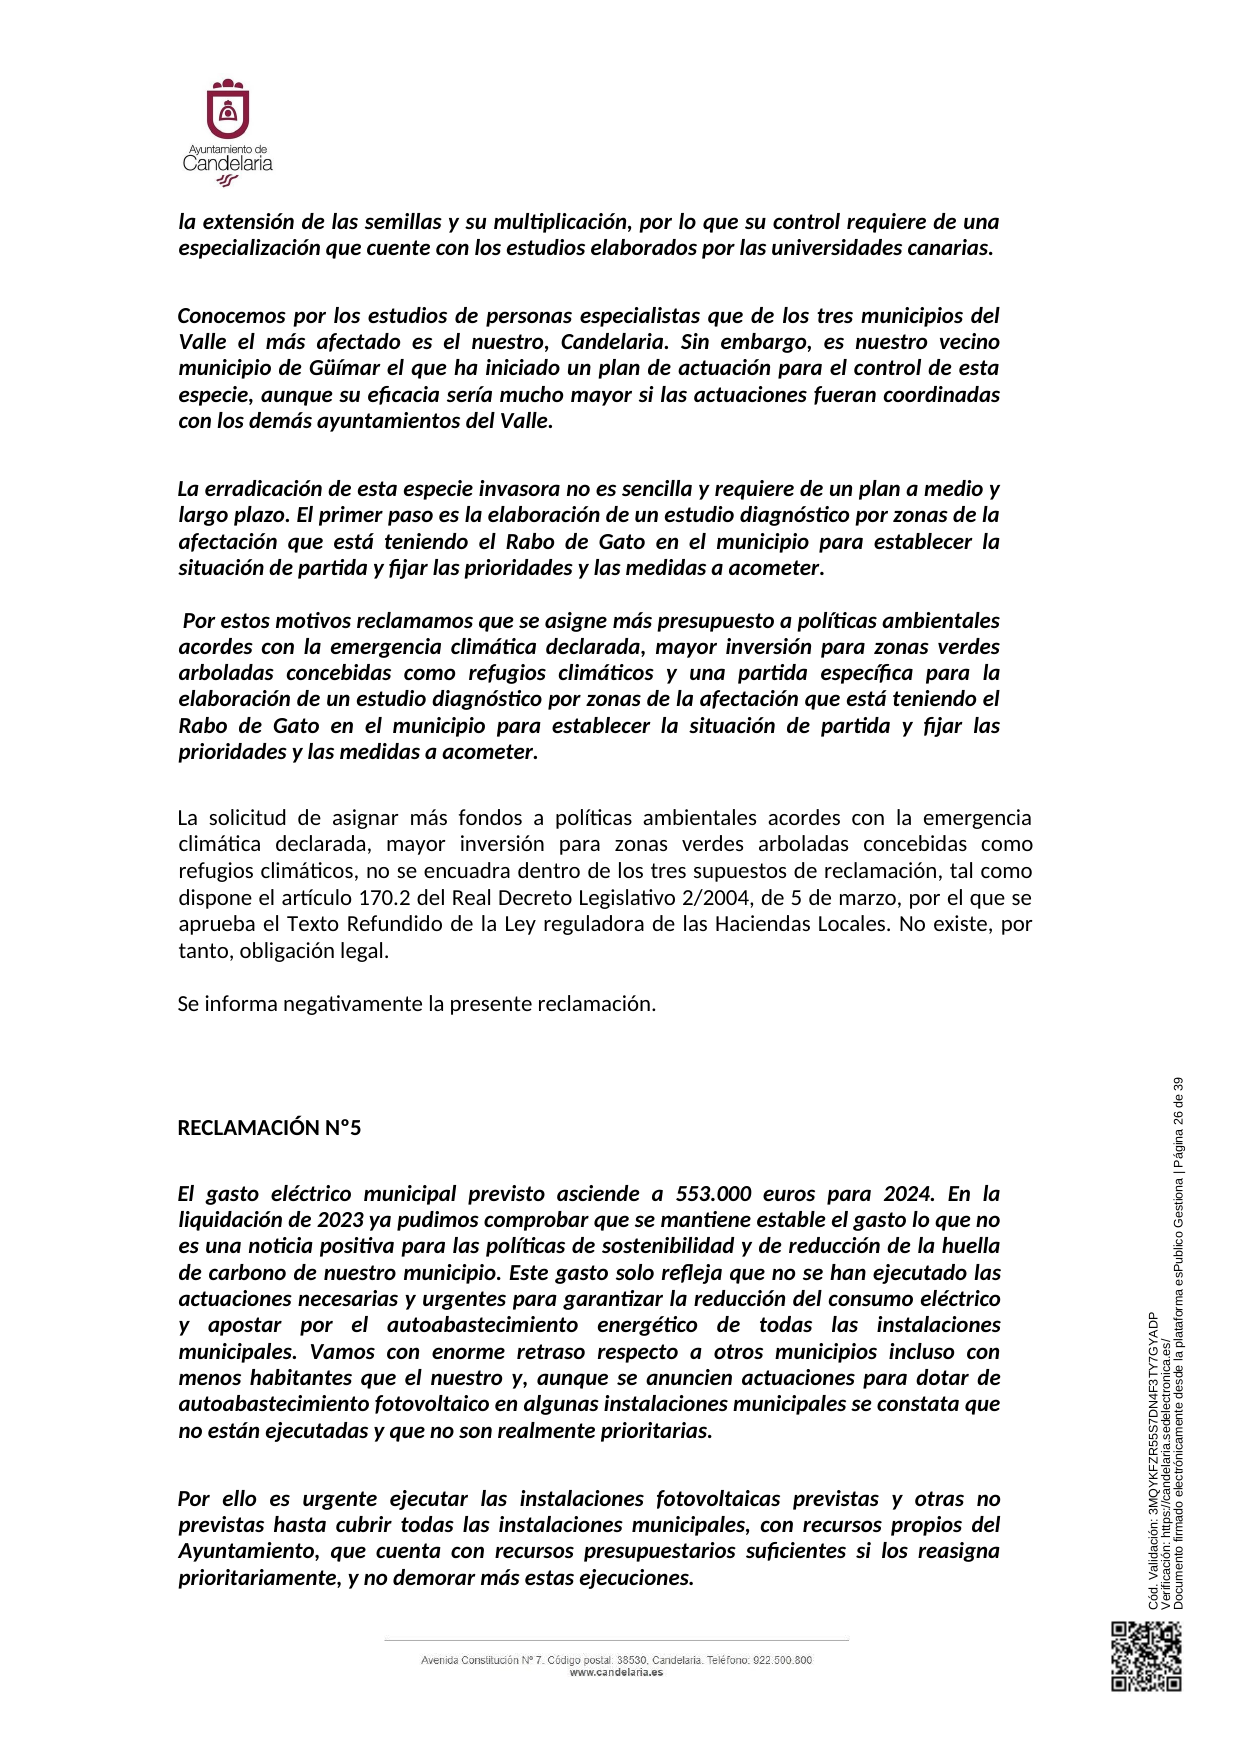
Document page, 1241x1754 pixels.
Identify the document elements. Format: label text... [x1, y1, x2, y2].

text la extensión de las semillas y su multiplicación, por lo que su control requiere de una especialización que cuente con los estudios elaborados por las universidades canarias. [177, 208, 1004, 261]
text La erradicación de esta especie invasora no es sencilla y requiere de un plan a medio y largo plazo. El primer paso es la elaboración de un estudio diagnóstico por zonas de la afectación que está teniendo el Rabo de Gato en el municipio para establecer la situación de partida y fijar las prioridades y las medidas a acometer. [177, 476, 1003, 581]
text Conocemos por los estudios de personas especialistas que de los tres municipios del Valle el más afectado es el nuestro, Candelaria. Sin embargo, es nuestro vecino municipio de Güímar el que ha iniciado un plan de actuación para el control de esta especie, aunque su eficacia sería mucho mayor si las actuaciones fueran coordinadas con los demás ayuntamientos del Valle. [177, 302, 1004, 434]
text Por ello es urgente ejecutar las instalaciones fotovoltaicas previstas y otras no previstas hasta cubrir todas las instalaciones municipales, con recursos propios del Ayuntamiento, que cuenta con recursos presupuestarios suficientes si los reasigna prioritariamente, y no demorar más estas ejecuciones. [177, 1485, 1004, 1591]
text RECLAMACIÓN Nº5 [177, 1113, 1063, 1141]
text El gasto eléctrico municipal previsto asciende a 553.000 euros para 2024. En la liquidación de 2023 ya pudimos comprobar que se mantiene estable el gasto lo que no es una noticia positiva para las políticas de sostenibilidad y de reducción de la huella de carbono de nuestro municipio. Este gasto solo refleja que no se han ejecutado las actuaciones necesarias y urgentes para garantizar la reducción del consumo eléctrico y apostar por el autoabastecimiento energético de todas las instalaciones municipales. Vamos con enorme retraso respecto a otros municipios incluso con menos habitantes que el nuestro y, aunque se anuncien actuaciones para dotar de autoabastecimiento fotovoltaico en algunas instalaciones municipales se constata que no están ejecutadas y que no son realmente prioritarias. [177, 1180, 1004, 1444]
text La solicitud de asignar más fondos a políticas ambientales acordes con la emergencia climática declarada, mayor inversión para zonas verdes arboladas concebidas como refugios climáticos, no se encuadra dentro de los tres supuestos de reclamación, tal como dispone el artículo 170.2 del Real Decreto Legislativo 2/2004, de 5 de marzo, por el que se aprueba el Texto Refundido de la Ley reguladora de las Haciendas Locales. No existe, por tanto, obligación legal. [177, 804, 1034, 964]
text Se informa negativamente la presente reclamación. [177, 990, 1034, 1016]
text Por estos motivos reclamamos que se asigne más presupuesto a políticas ambientales acordes con la emergencia climática declarada, mayor inversión para zonas verdes arboladas concebidas como refugios climáticos y una partida específica para la elaboración de un estudio diagnóstico por zonas de la afectación que está teniendo el Rabo de Gato en el municipio para establecer la situación de partida y fijar las prioridades y las medidas a acometer. [177, 607, 1004, 765]
